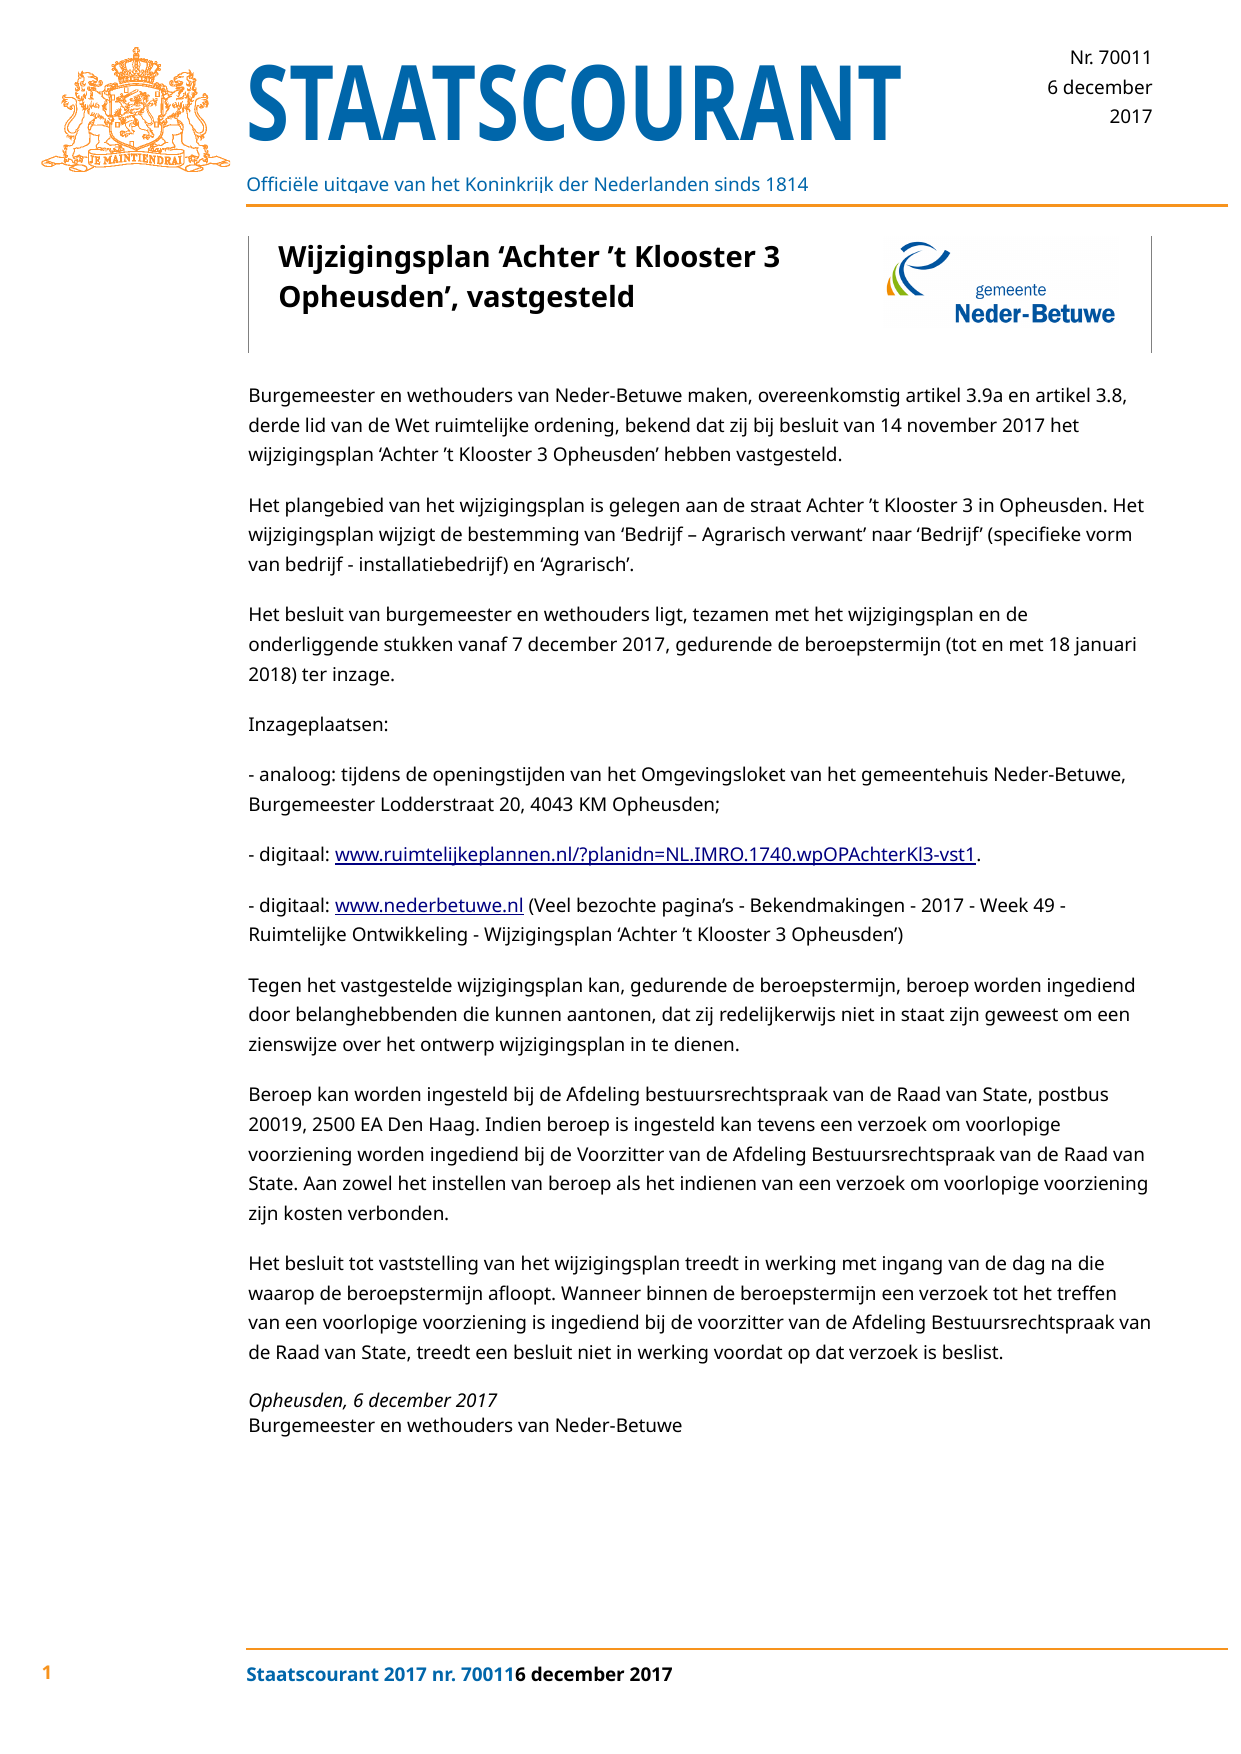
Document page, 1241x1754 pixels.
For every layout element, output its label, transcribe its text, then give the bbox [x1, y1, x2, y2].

text - digitaal: www.ruimtelijkeplannen.nl/?planidn=NL.IMRO.1740.wpOPAchterKl3-vst1. [248, 842, 1152, 867]
text - digitaal: www.nederbetuwe.nl (Veel bezochte pagina’s - Bekendmakingen - 2017 - Week 49 - Ruimtelijke Ontwikkeling - Wijzigingsplan ‘Achter ’t Klooster 3 Opheusden’) [248, 892, 1152, 947]
text Burgemeester en wethouders van Neder-Betuwe [248, 1413, 1152, 1438]
text Beroep kan worden ingesteld bij de Afdeling bestuursrechtspraak van de Raad van State, postbus 20019, 2500 EA Den Haag. Indien beroep is ingesteld kan tevens een verzoek om voorlopige voorziening worden ingediend bij de Voorzitter van de Afdeling Bestuursrechtspraak van de Raad van State. Aan zowel het instellen van beroep als het indienen van een verzoek om voorlopige voorziening zijn kosten verbonden. [248, 1082, 1152, 1226]
text Opheusden, 6 december 2017 [248, 1387, 1152, 1413]
table_header [850, 236, 1151, 353]
table_header Wijzigingsplan ‘Achter ’t Klooster 3 Opheusden’, vastgesteld [249, 236, 850, 353]
picture [41, 47, 231, 172]
text Burgemeester en wethouders van Neder-Betuwe maken, overeenkomstig artikel 3.9a en artikel 3.8, derde lid van de Wet ruimtelijke ordening, bekend dat zij bij besluit van 14 november 2017 het wijzigingsplan ‘Achter ’t Klooster 3 Opheusden’ hebben vastgesteld. [248, 382, 1152, 467]
text Het plangebied van het wijzigingsplan is gelegen aan de straat Achter ’t Klooster 3 in Opheusden. Het wijzigingsplan wijzigt de bestemming van ‘Bedrijf – Agrarisch verwant’ naar ‘Bedrijf’ (specifieke vorm van bedrijf - installatiebedrijf) en ‘Agrarisch’. [248, 492, 1152, 577]
text Inzageplaatsen: [248, 711, 1152, 737]
text Het besluit tot vaststelling van het wijzigingsplan treedt in werking met ingang van de dag na die waarop de beroepstermijn afloopt. Wanneer binnen de beroepstermijn een verzoek tot het treffen van een voorlopige voorziening is ingediend bij de voorzitter van de Afdeling Bestuursrechtspraak van de Raad van State, treedt een besluit niet in werking voordat op dat verzoek is beslist. [248, 1250, 1152, 1365]
text - analoog: tijdens de openingstijden van het Omgevingsloket van het gemeentehuis Neder-Betuwe, Burgemeester Lodderstraat 20, 4043 KM Opheusden; [248, 762, 1152, 817]
text Tegen het vastgestelde wijzigingsplan kan, gedurende de beroepstermijn, beroep worden ingediend door belanghebbenden die kunnen aantonen, dat zij redelijkerwijs niet in staat zijn geweest om een zienswijze over het ontwerp wijzigingsplan in te dienen. [248, 972, 1152, 1057]
text Het besluit van burgemeester en wethouders ligt, tezamen met het wijzigingsplan en de onderliggende stukken vanaf 7 december 2017, gedurende de beroepstermijn (tot en met 18 januari 2018) ter inzage. [248, 602, 1152, 686]
picture [882, 236, 1119, 328]
